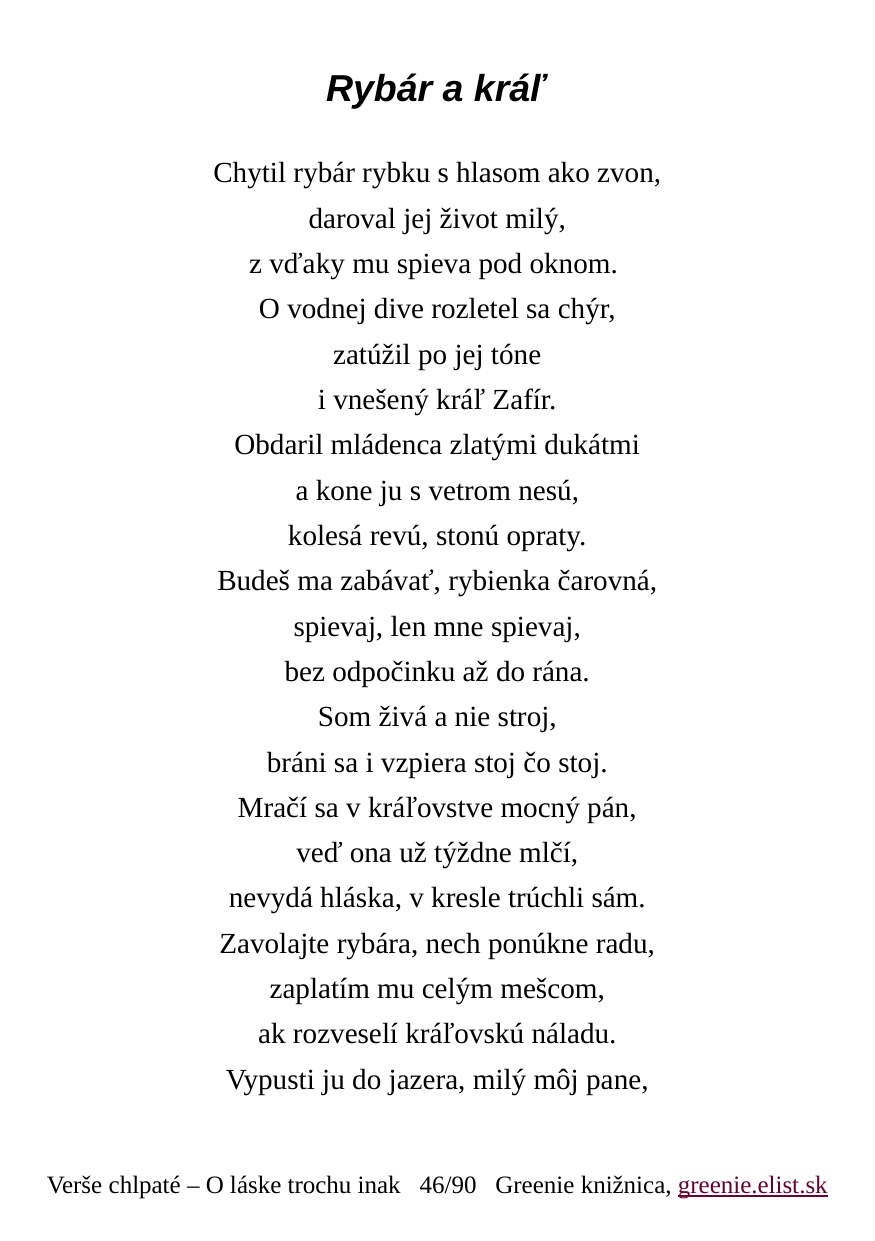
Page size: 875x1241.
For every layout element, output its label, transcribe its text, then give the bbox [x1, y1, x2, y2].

text a kone ju s vetrom nesú, [41, 473, 833, 506]
text Zavolajte rybára, nech ponúkne radu, [41, 926, 833, 959]
text kolesá revú, stonú opraty. [41, 518, 833, 552]
text z vďaky mu spieva pod oknom. [41, 246, 833, 280]
text Obdaril mládenca zlatými dukátmi [41, 427, 833, 461]
text i vnešený kráľ Zafír. [41, 382, 833, 416]
text nevydá hláska, v kresle trúchli sám. [41, 881, 833, 914]
text ak rozveselí kráľovskú náladu. [41, 1017, 833, 1050]
text daroval jej život milý, [41, 201, 833, 234]
text zatúžil po jej tóne [41, 337, 833, 370]
text Budeš ma zabávať, rybienka čarovná, [41, 563, 833, 597]
text spievaj, len mne spievaj, [41, 609, 833, 642]
text O vodnej dive rozletel sa chýr, [41, 292, 833, 325]
text Chytil rybár rybku s hlasom ako zvon, [41, 156, 833, 189]
text Mračí sa v kráľovstve mocný pán, [41, 790, 833, 823]
text Som živá a nie stroj, [41, 699, 833, 733]
text Vypusti ju do jazera, milý môj pane, [41, 1062, 833, 1095]
text veď ona už týždne mlčí, [41, 835, 833, 869]
text bráni sa i vzpiera stoj čo stoj. [41, 745, 833, 778]
text zaplatím mu celým mešcom, [41, 971, 833, 1005]
subtitle Rybár a kráľ [41, 66, 833, 109]
text bez odpočinku až do rána. [41, 654, 833, 688]
